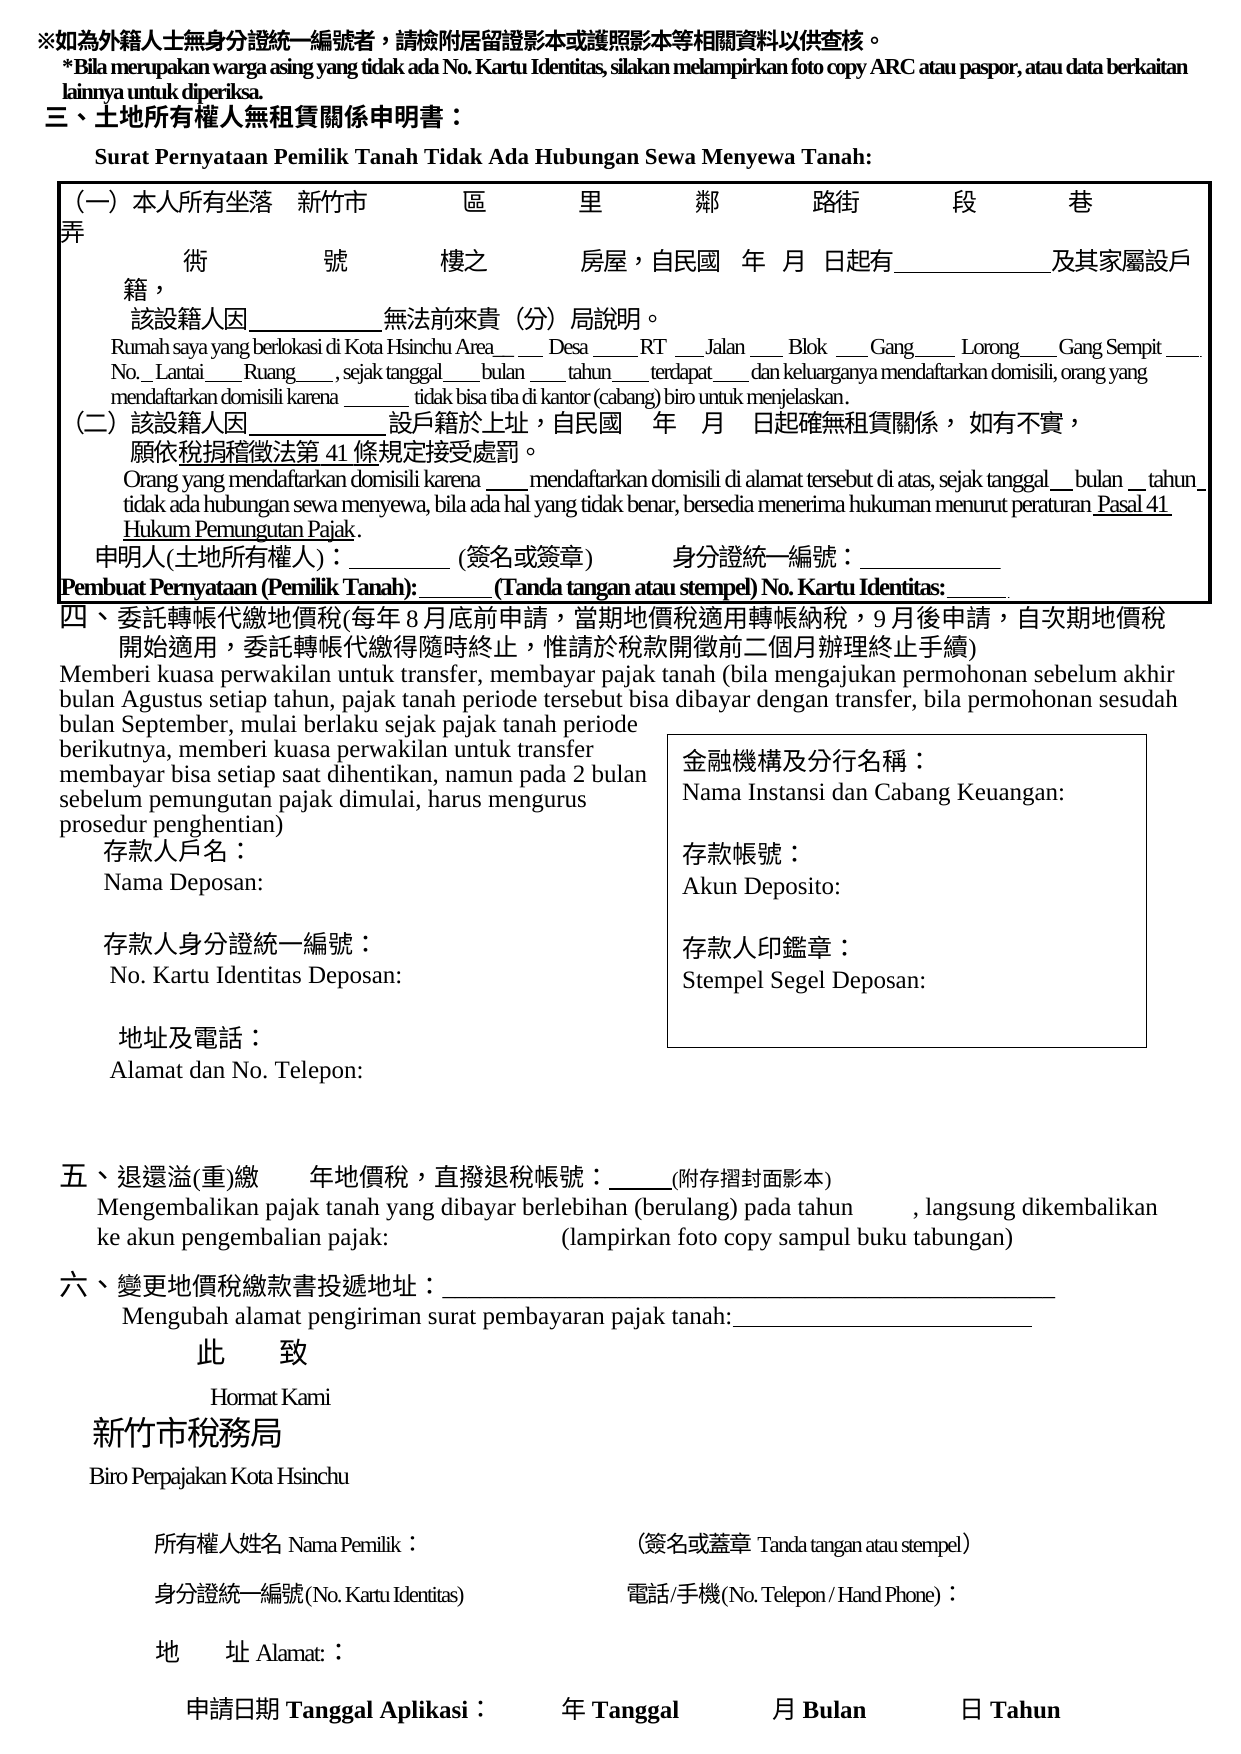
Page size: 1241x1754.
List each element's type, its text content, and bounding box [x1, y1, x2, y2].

text 存款帳號： [682, 835, 1131, 871]
text 六、變更地價稅繳款書投遞地址：_________________________________________________ [59, 1272, 1181, 1301]
text Mengubah alamat pengiriman surat pembayaran pajak tanah: [59, 1301, 1181, 1330]
text [1147, 924, 1181, 960]
text Hormat Kami [172, 1372, 1181, 1413]
text 所有權人姓名Nama Pemilik： （簽名或蓋章Tanda tangan atau stempel） [59, 1532, 1181, 1557]
text Nama Deposan: [59, 867, 667, 895]
text [1147, 867, 1181, 895]
text *Bila merupakan warga asing yang tidak ada No. Kartu Identitas, silakan melampirkan foto copy ARC atau paspor, atau data berkaitan lainnya untuk diperiksa. [62, 54, 1215, 104]
text Akun Deposito: [682, 871, 1131, 900]
text Stempel Segel Deposan: [682, 965, 1131, 994]
text 申請日期Tanggal Aplikasi： 年Tanggal 月Bulan 日Tahun [65, 1697, 1181, 1724]
text Nama Instansi dan Cabang Keuangan: [682, 777, 1131, 806]
text Biro Perpajakan Kota Hsinchu [59, 1453, 1181, 1492]
text [1147, 960, 1181, 989]
text No. Kartu Identitas Deposan: [59, 960, 667, 989]
text 四、委託轉帳代繳地價稅(每年8月底前申請，當期地價稅適用轉帳納稅，9月後申請，自次期地價稅開始適用，委託轉帳代繳得隨時終止，惟請於稅款開徵前二個月辦理終止手續) [59, 604, 1181, 662]
text 存款人身分證統一編號： [59, 924, 667, 960]
text 三、土地所有權人無租賃關係申明書： [44, 104, 1215, 132]
text 新竹市稅務局 [59, 1413, 1181, 1453]
text 身分證統一編號(No. Kartu Identitas) 電話/手機(No. Telepon / Hand Phone)： [59, 1582, 1181, 1607]
text 地 址Alamat:： [62, 1628, 1181, 1669]
text Alamat dan No. Telepon: [59, 1055, 1181, 1084]
text Memberi kuasa perwakilan untuk transfer, membayar pajak tanah (bila mengajukan permohonan sebelum akhir bulan Agustus setiap tahun, pajak tanah periode tersebut bisa dibayar dengan transfer, bila permohonan sesudah bulan September, mulai berlaku sejak pajak tanah periode berikutnya, memberi kuasa perwakilan untuk transfer membayar bisa setiap saat dihentikan, namun pada 2 bulan sebelum pemungutan pajak dimulai, harus mengurus prosedur penghentian) [59, 662, 1181, 837]
text Surat Pernyataan Pemilik Tanah Tidak Ada Hubungan Sewa Menyewa Tanah: [57, 143, 1215, 170]
text 金融機構及分行名稱： [682, 741, 1131, 777]
text ※如為外籍人士無身分證統一編號者，請檢附居留證影本或護照影本等相關資料以供查核。 [37, 29, 1215, 54]
text 存款人印鑑章： [682, 929, 1131, 965]
table_header （一）本人所有坐落 新竹市 區 里 鄰 路街 段 巷 弄 衖 號 樓之 房屋，自民國 年 月 日起有 及其家屬設戶籍， 該設籍人因 無法前來貴（分）局說明。 Rumah saya yang berlokasi di Kota Hsinchu Area__ Desa RT Jalan Blok Gang Lorong Gang Sempit No. Lantai Ruang , sejak tanggal bulan tahun terdapat dan keluarganya mendaftarkan domisili, orang yang mendaftarkan domisili karena tidak bisa tiba di kantor (cabang) biro untuk menjelaskan. （二）該設籍人因 設戶籍於上址，自民國 年 月 日起確無租賃關係， 如有不實， 願依稅捐稽徵法第41條規定接受處罰。 Orang yang mendaftarkan domisili karena mendaftarkan domisili di alamat tersebut di atas, sejak tanggal bulan tahun tidak ada hubungan sewa menyewa, bila ada hal yang tidak benar, bersedia menerima hukuman menurut peraturan Pasal 41 Hukum Pemungutan Pajak. 申明人(土地所有權人)： (簽名或簽章) 身分證統一編號： Pembuat Pernyataan (Pemilik Tanah): (Tanda tangan atau stempel) No. Kartu Identitas: [61, 184, 1208, 601]
text 地址及電話： [59, 1019, 1181, 1055]
text 此 致 [59, 1330, 1181, 1372]
text 五、退還溢(重)繳 年地價稅，直撥退稅帳號： (附存摺封面影本) [59, 1163, 1181, 1192]
text [1147, 837, 1181, 867]
text Mengembalikan pajak tanah yang dibayar berlebihan (berulang) pada tahun , langsung dikembalikan ke akun pengembalian pajak: (lampirkan foto copy sampul buku tabungan) [97, 1192, 1181, 1251]
text 存款人戶名： [103, 837, 667, 867]
